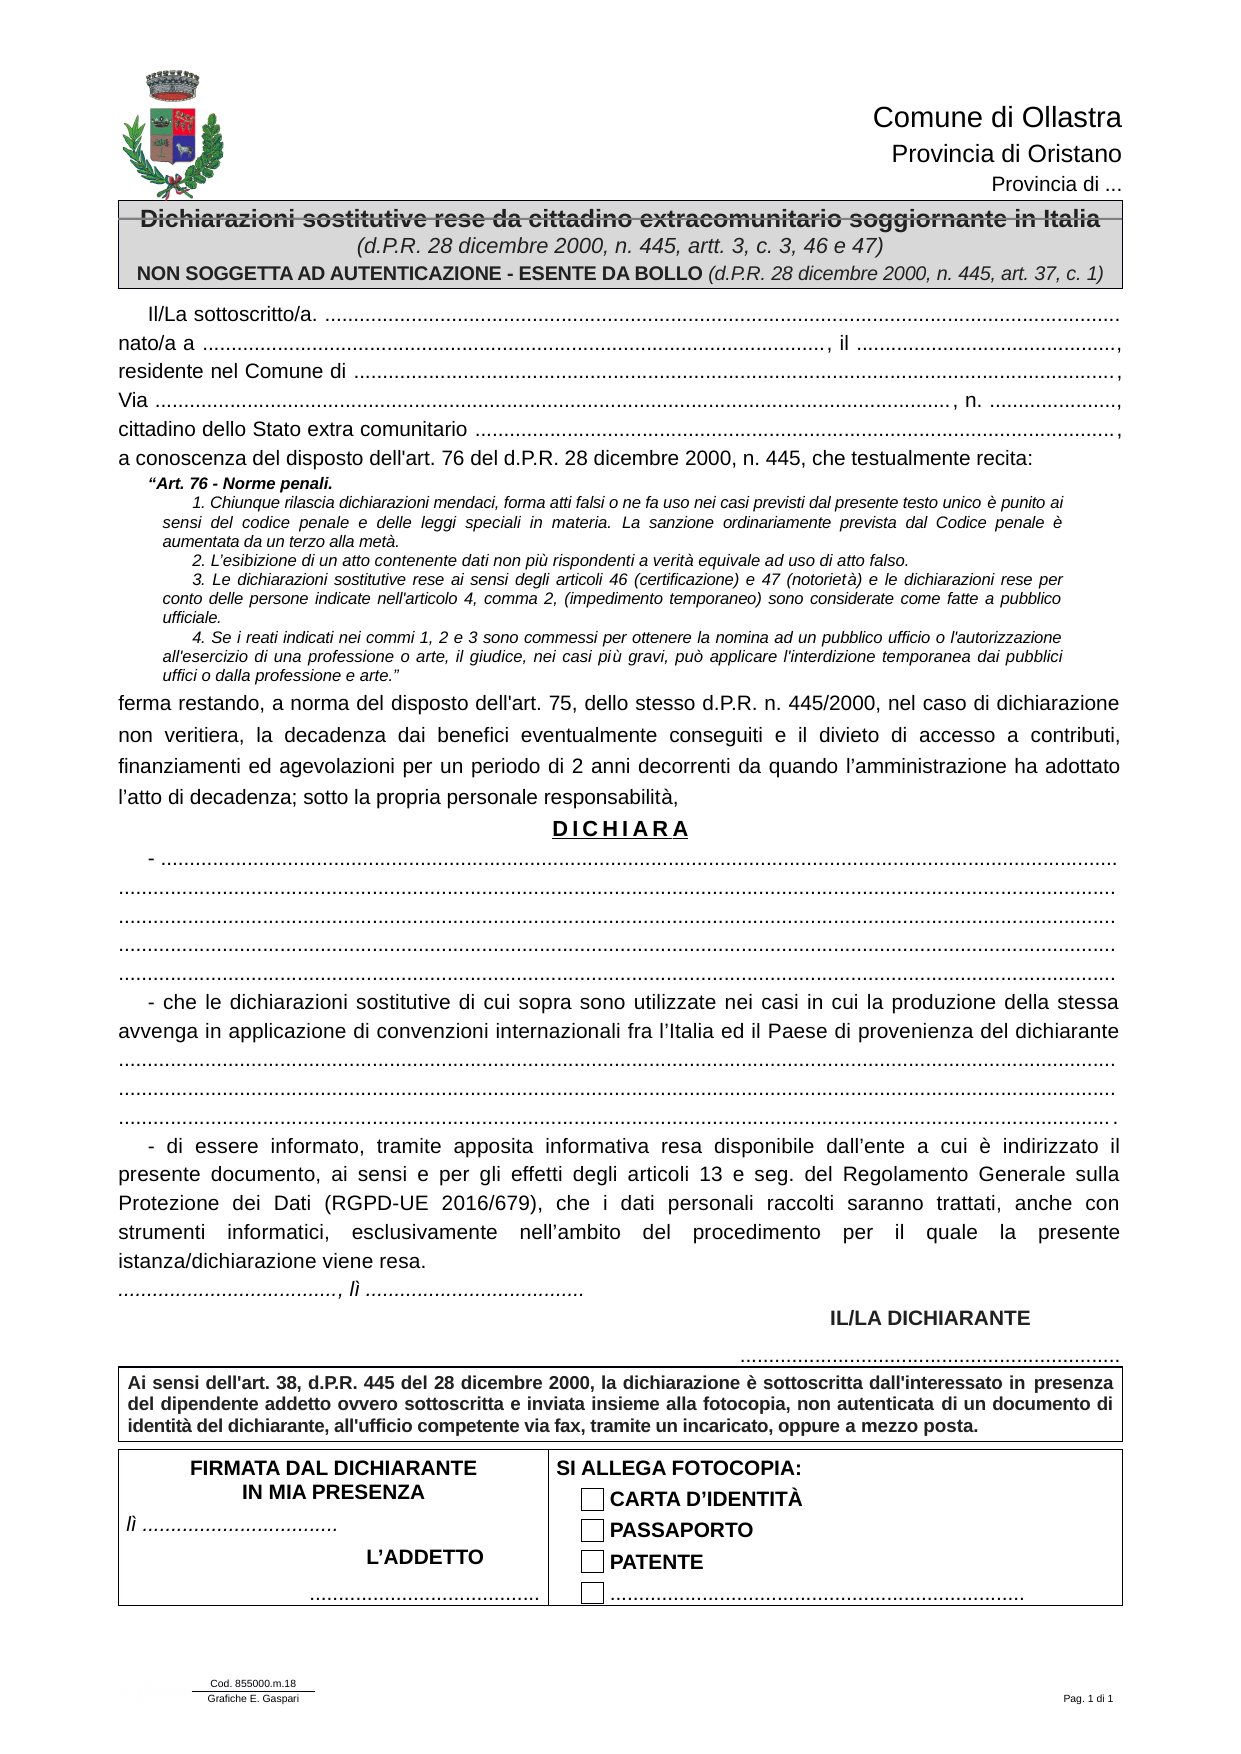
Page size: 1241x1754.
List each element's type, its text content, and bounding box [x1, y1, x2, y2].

text ............................................................................................................................................................................. [118, 903, 1122, 927]
picture [122, 70, 224, 201]
text ......................................, lì ...................................... [118, 1277, 1122, 1301]
table_header SI ALLEGA FOTOCOPIA: CARTA D’IDENTITÀ PASSAPORTO PATENTE ........................................................................ [549, 1450, 1122, 1604]
table_header Ai sensi dell'art. 38, d.P.R. 445 del 28 dicembre 2000, la dichiarazione è sottoscritta dall'interessato in presenza del dipendente addetto ovvero sottoscritta e inviata insieme alla fotocopia, non autenticata di un documento di identità del dichiarante, all'ufficio competente via fax, tramite un incaricato, oppure a mezzo posta. [119, 1368, 1122, 1441]
text 2. L’esibizione di un atto contenente dati non più rispondenti a verità equivale ad uso di atto falso. [162, 551, 1063, 570]
text “Art. 76 - Norme penali. [148, 474, 1093, 493]
text 3. Le dichiarazioni sostitutive rese ai sensi degli articoli 46 (certificazione) e 47 (notorietà) e le dichiarazioni rese per conto delle persone indicate nell'articolo 4, comma 2, (impedimento temporaneo) sono considerate come fatte a pubblico ufficiale. [162, 570, 1063, 627]
text Comune di Ollastra [224, 100, 1122, 134]
text - che le dichiarazioni sostitutive di cui sopra sono utilizzate nei casi in cui la produzione della stessa avvenga in applicazione di convenzioni internazionali fra l’Italia ed il Paese di provenienza del dichiarante ............................................................................................................................................................................. ............................................................................................................................................................................. ............................................................................................................................................................................. [118, 990, 1122, 1129]
text - ...................................................................................................................................................................... [118, 846, 1122, 870]
text ............................................................................................................................................................................. [118, 932, 1122, 956]
table_header FIRMATA DAL DICHIARANTE IN MIA PRESENZA lì .................................. L’ADDETTO ........................................ [119, 1450, 548, 1604]
text IL/LA DICHIARANTE [738, 1306, 1122, 1330]
text ............................................................................................................................................................................. [118, 961, 1122, 985]
text ferma restando, a norma del disposto dell'art. 75, dello stesso d.P.R. n. 445/2000, nel caso di dichiarazione non veritiera, la decadenza dai benefici eventualmente conseguiti e il divieto di accesso a contributi, finanziamenti ed agevolazioni per un periodo di 2 anni decorrenti da quando l’amministrazione ha adottato l’atto di decadenza; sotto la propria personale responsabilità, [118, 691, 1122, 809]
text Provincia di Oristano [224, 139, 1122, 168]
text Provincia di ... [224, 172, 1122, 196]
text 4. Se i reati indicati nei commi 1, 2 e 3 sono commessi per ottenere la nomina ad un pubblico ufficio o l'autorizzazione all'esercizio di una professione o arte, il giudice, nei casi più gravi, può applicare l'interdizione temporanea dai pubblici uffici o dalla professione e arte.” [162, 627, 1063, 685]
text Il/La sottoscritto/a. .......................................................................................................................................... nato/a a ............................................................................................................, il ............................................., residente nel Comune di ...................................................................................................................................., Via .........................................................................................................................................., n. ......................, cittadino dello Stato extra comunitario ..............................................................................................................., a conoscenza del disposto dell'art. 76 del d.P.R. 28 dicembre 2000, n. 445, che testualmente recita: [118, 302, 1122, 469]
text - di essere informato, tramite apposita informativa resa disponibile dall’ente a cui è indirizzato il presente documento, ai sensi e per gli effetti degli articoli 13 e seg. del Regolamento Generale sulla Protezione dei Dati (RGPD-UE 2016/679), che i dati personali raccolti saranno trattati, anche con strumenti informatici, esclusivamente nell’ambito del procedimento per il quale la presente istanza/dichiarazione viene resa. [118, 1133, 1122, 1272]
table_header Dichiarazioni sostitutive rese da cittadino extracomunitario soggiornante in Italia (d.P.R. 28 dicembre 2000, n. 445, artt. 3, c. 3, 46 e 47) NON SOGGETTA AD AUTENTICAZIONE - ESENTE DA BOLLO (d.P.R. 28 dicembre 2000, n. 445, art. 37, c. 1) [119, 201, 1122, 217]
text .................................................................. [738, 1342, 1122, 1366]
text ............................................................................................................................................................................. [118, 875, 1122, 899]
table_header Dichiarazioni sostitutive rese da cittadino extracomunitario soggiornante in Italia (d.P.R. 28 dicembre 2000, n. 445, artt. 3, c. 3, 46 e 47) NON SOGGETTA AD AUTENTICAZIONE - ESENTE DA BOLLO (d.P.R. 28 dicembre 2000, n. 445, art. 37, c. 1) [119, 220, 1122, 288]
text DICHIARA [118, 816, 1122, 841]
text 1. Chiunque rilascia dichiarazioni mendaci, forma atti falsi o ne fa uso nei casi previsti dal presente testo unico è punito ai sensi del codice penale e delle leggi speciali in materia. La sanzione ordinariamente prevista dal Codice penale è aumentata da un terzo alla metà. [162, 493, 1063, 551]
